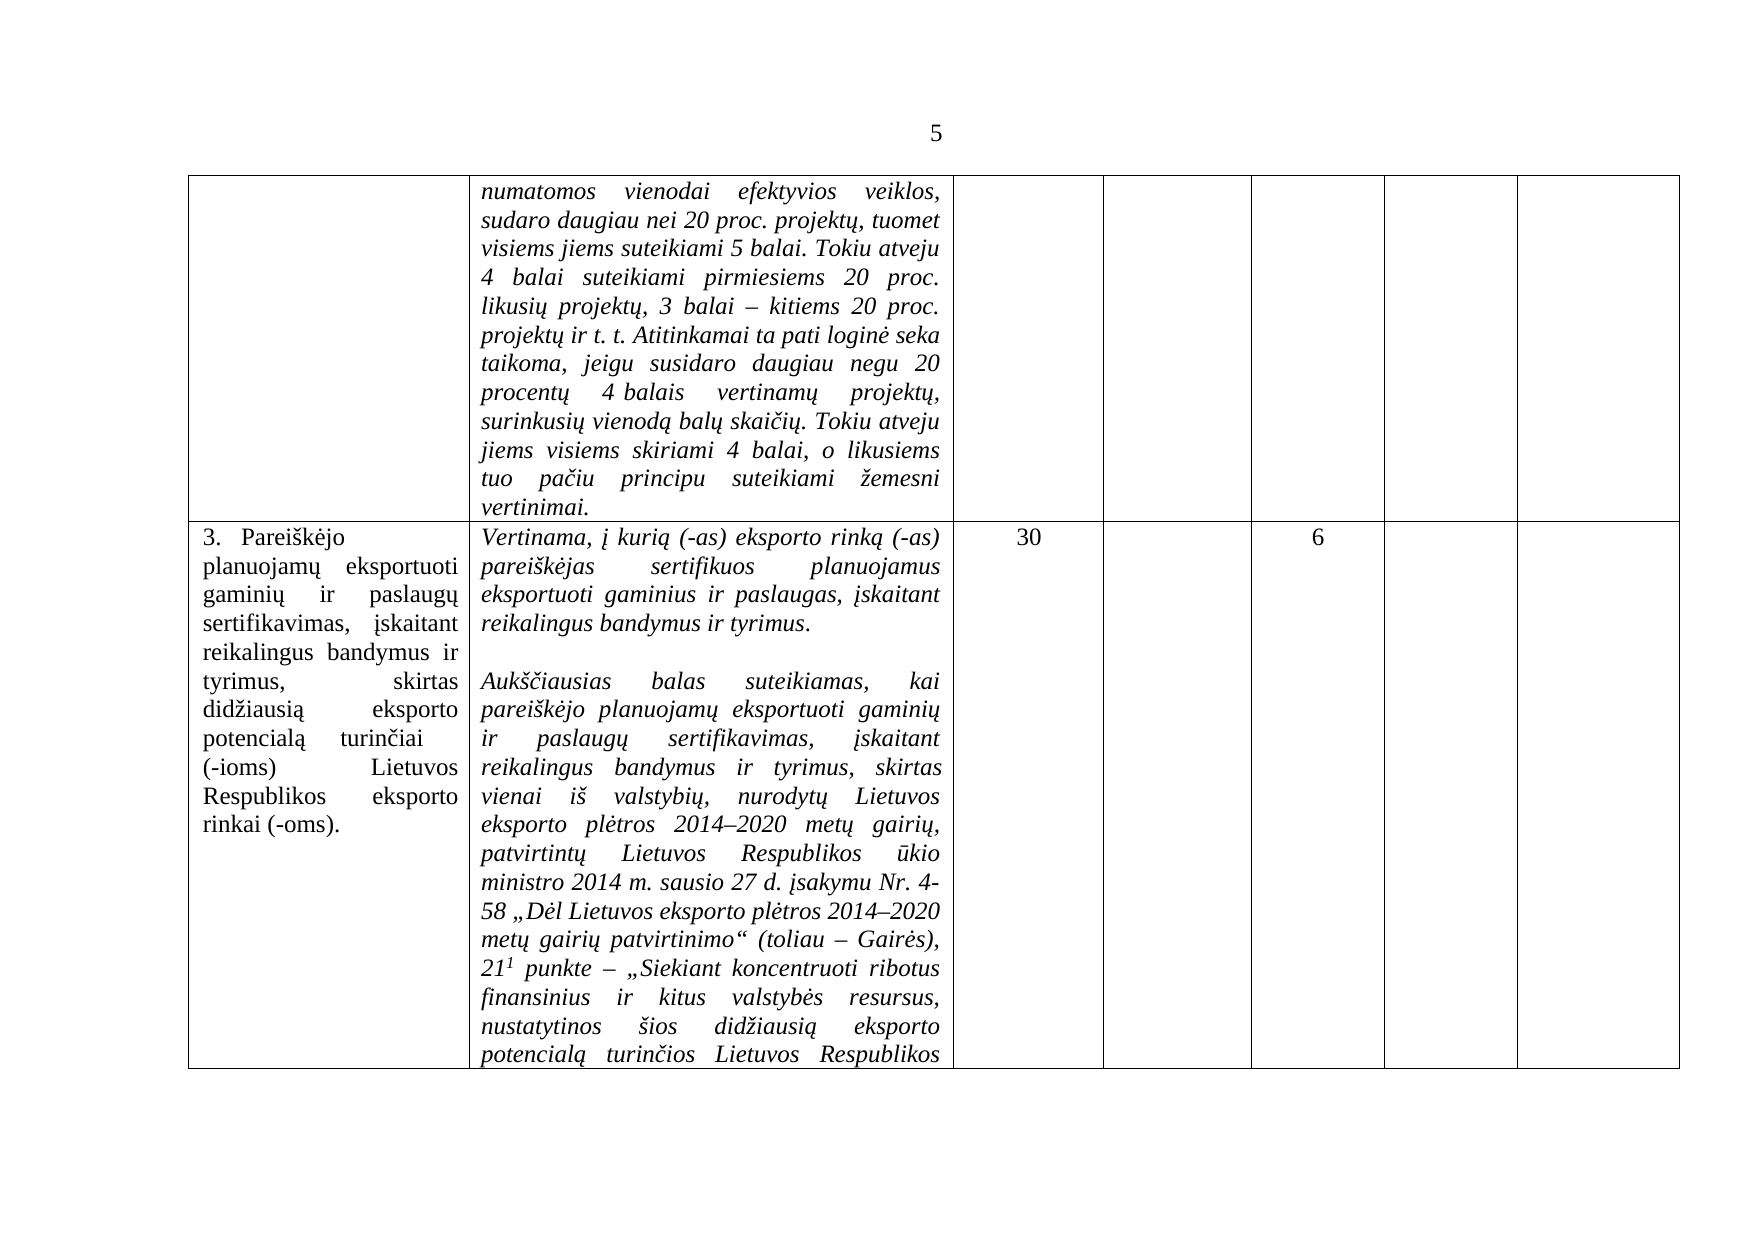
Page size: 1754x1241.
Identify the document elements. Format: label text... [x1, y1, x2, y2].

table_cell [189, 176, 469, 521]
table_cell [1104, 522, 1251, 1068]
table_cell [1385, 522, 1517, 1068]
table_cell Vertinama, į kurią (-as) eksporto rinką (-as) pareiškėjas sertifikuos planuojamus eksportuoti gaminius ir paslaugas, įskaitant reikalingus bandymus ir tyrimus. Aukščiausias balas suteikiamas, kai pareiškėjo planuojamų eksportuoti gaminių ir paslaugų sertifikavimas, įskaitant reikalingus bandymus ir tyrimus, skirtas vienai iš valstybių, nurodytų Lietuvos eksporto plėtros 2014–2020 metų gairių, patvirtintų Lietuvos Respublikos ūkio ministro 2014 m. sausio 27 d. įsakymu Nr. 4-58 „Dėl Lietuvos eksporto plėtros 2014–2020 metų gairių patvirtinimo“ (toliau – Gairės), 211 punkte – „Siekiant koncentruoti ribotus finansinius ir kitus valstybės resursus, nustatytinos šios didžiausią eksporto potencialą turinčios Lietuvos Respublikos [470, 522, 953, 1068]
table_header [1680, 175, 1733, 1069]
table_cell [1385, 176, 1517, 521]
table_cell 3. Pareiškėjo planuojamų eksportuoti gaminių ir paslaugų sertifikavimas, įskaitant reikalingus bandymus ir tyrimus, skirtas didžiausią eksporto potencialą turinčiai (-ioms) Lietuvos Respublikos eksporto rinkai (-oms). [189, 522, 469, 1068]
table_cell 30 [954, 522, 1103, 1068]
table_header [177, 175, 188, 1069]
table_cell 6 [1252, 522, 1384, 1068]
table_cell [1104, 176, 1251, 521]
table_cell [1252, 176, 1384, 521]
table_cell [954, 176, 1103, 521]
table_cell [1518, 522, 1679, 1068]
table_cell numatomos vienodai efektyvios veiklos, sudaro daugiau nei 20 proc. projektų, tuomet visiems jiems suteikiami 5 balai. Tokiu atveju 4 balai suteikiami pirmiesiems 20 proc. likusių projektų, 3 balai – kitiems 20 proc. projektų ir t. t. Atitinkamai ta pati loginė seka taikoma, jeigu susidaro daugiau negu 20 procentų 4 balais vertinamų projektų, surinkusių vienodą balų skaičių. Tokiu atveju jiems visiems skiriami 4 balai, o likusiems tuo pačiu principu suteikiami žemesni vertinimai. [470, 176, 953, 521]
table_cell [1518, 176, 1679, 521]
